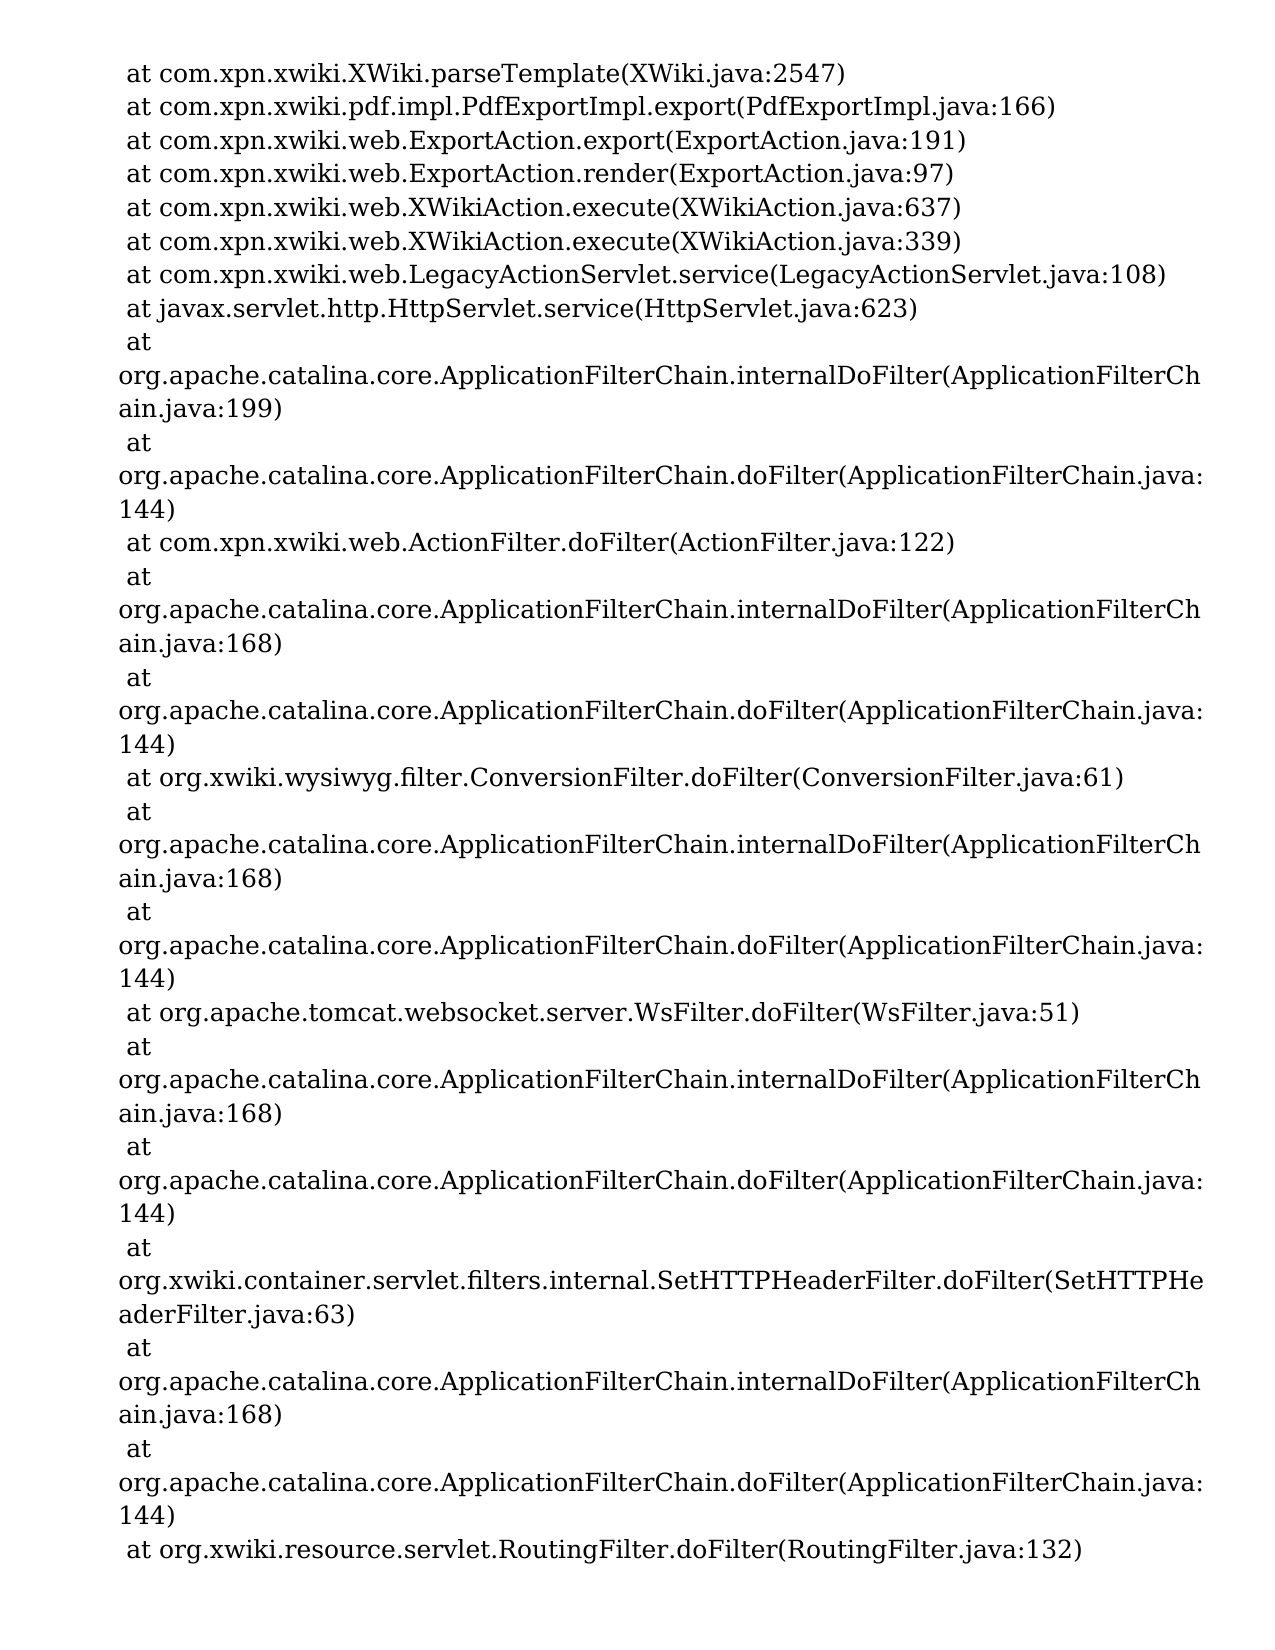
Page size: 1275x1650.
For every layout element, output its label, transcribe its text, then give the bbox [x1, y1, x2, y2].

text at com.xpn.xwiki.XWiki.parseTemplate(XWiki.java:2547) at com.xpn.xwiki.pdf.impl.PdfExportImpl.export(PdfExportImpl.java:166) at com.xpn.xwiki.web.ExportAction.export(ExportAction.java:191) at com.xpn.xwiki.web.ExportAction.render(ExportAction.java:97) at com.xpn.xwiki.web.XWikiAction.execute(XWikiAction.java:637) at com.xpn.xwiki.web.XWikiAction.execute(XWikiAction.java:339) at com.xpn.xwiki.web.LegacyActionServlet.service(LegacyActionServlet.java:108) at javax.servlet.http.HttpServlet.service(HttpServlet.java:623) at org.apache.catalina.core.ApplicationFilterChain.internalDoFilter(ApplicationFilterChain.java:199) at org.apache.catalina.core.ApplicationFilterChain.doFilter(ApplicationFilterChain.java:144) at com.xpn.xwiki.web.ActionFilter.doFilter(ActionFilter.java:122) at org.apache.catalina.core.ApplicationFilterChain.internalDoFilter(ApplicationFilterChain.java:168) at org.apache.catalina.core.ApplicationFilterChain.doFilter(ApplicationFilterChain.java:144) at org.xwiki.wysiwyg.filter.ConversionFilter.doFilter(ConversionFilter.java:61) at org.apache.catalina.core.ApplicationFilterChain.internalDoFilter(ApplicationFilterChain.java:168) at org.apache.catalina.core.ApplicationFilterChain.doFilter(ApplicationFilterChain.java:144) at org.apache.tomcat.websocket.server.WsFilter.doFilter(WsFilter.java:51) at org.apache.catalina.core.ApplicationFilterChain.internalDoFilter(ApplicationFilterChain.java:168) at org.apache.catalina.core.ApplicationFilterChain.doFilter(ApplicationFilterChain.java:144) at org.xwiki.container.servlet.filters.internal.SetHTTPHeaderFilter.doFilter(SetHTTPHeaderFilter.java:63) at org.apache.catalina.core.ApplicationFilterChain.internalDoFilter(ApplicationFilterChain.java:168) at org.apache.catalina.core.ApplicationFilterChain.doFilter(ApplicationFilterChain.java:144) at org.xwiki.resource.servlet.RoutingFilter.doFilter(RoutingFilter.java:132) [118, 59, 1216, 1564]
